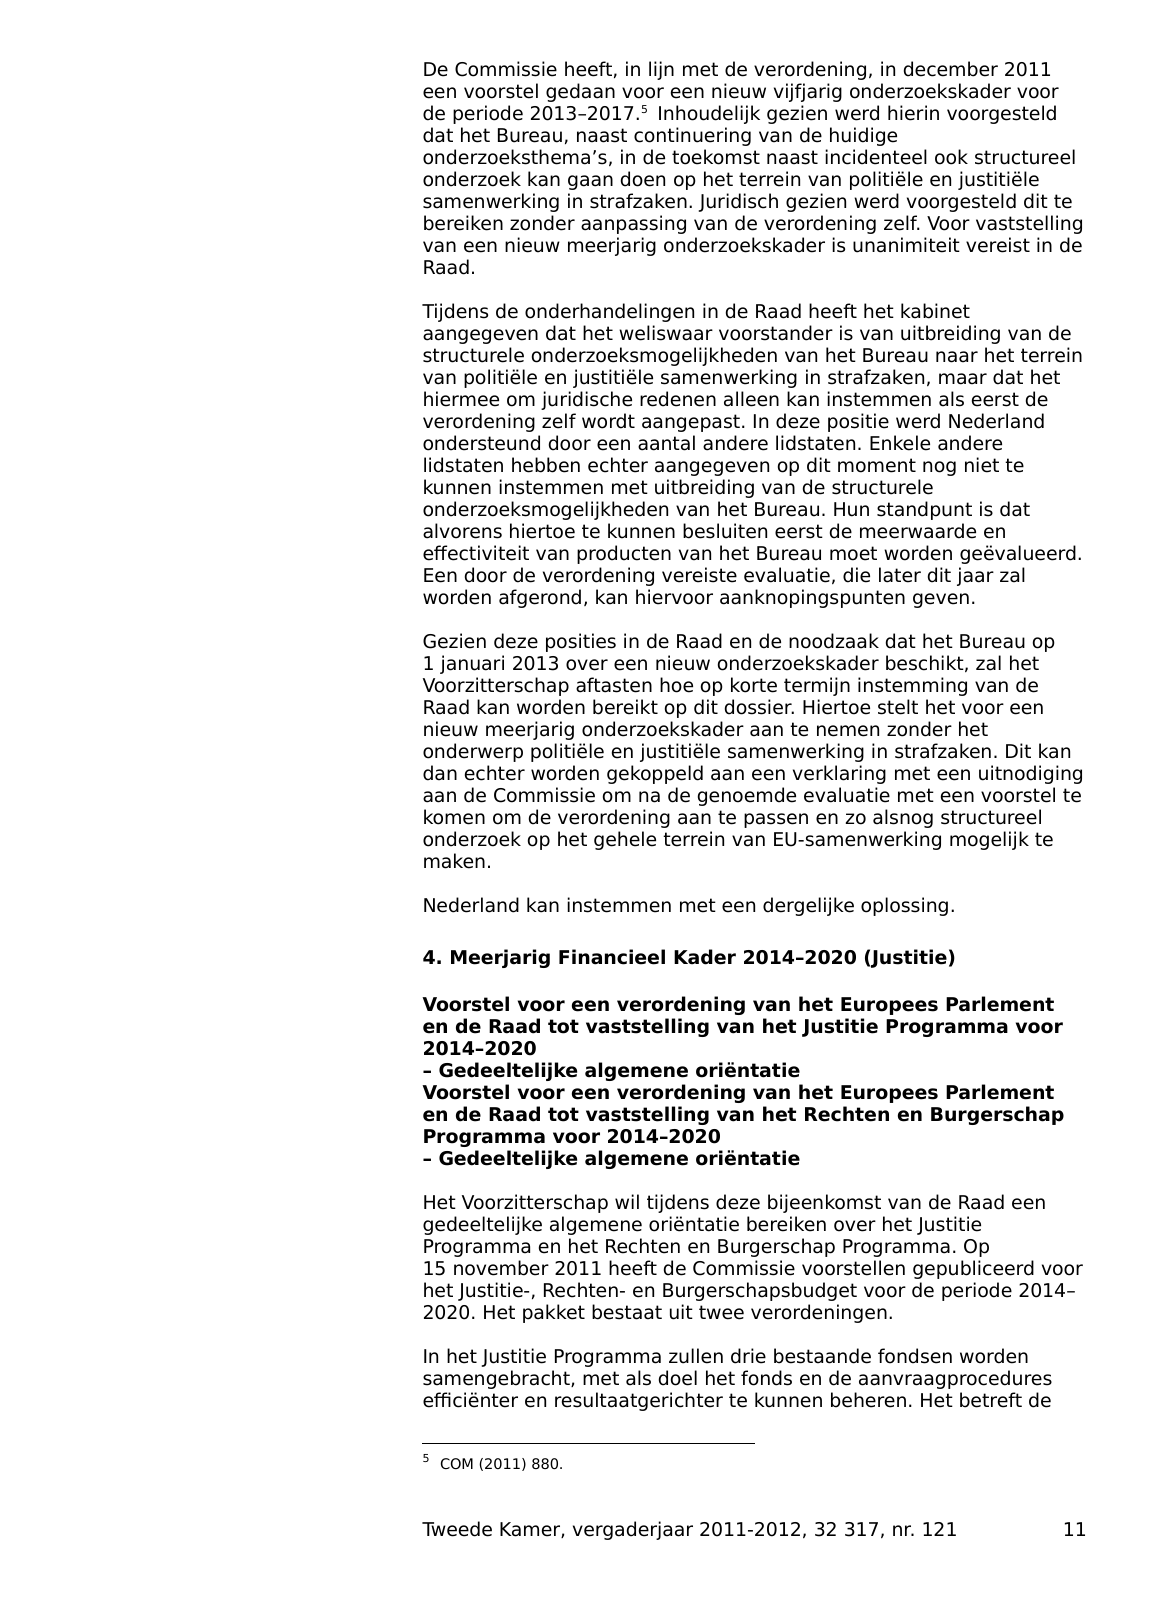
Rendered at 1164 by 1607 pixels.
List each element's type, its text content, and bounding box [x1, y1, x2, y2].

text – Gedeeltelijke algemene oriëntatie [422, 1148, 1087, 1170]
text Het Voorzitterschap wil tijdens deze bijeenkomst van de Raad een gedeeltelijke algemene oriëntatie bereiken over het Justitie Programma en het Rechten en Burgerschap Programma. Op 15 november 2011 heeft de Commissie voorstellen gepubliceerd voor het Justitie-, Rechten- en Burgerschapsbudget voor de periode 2014–2020. Het pakket bestaat uit twee verordeningen. [422, 1192, 1087, 1324]
text In het Justitie Programma zullen drie bestaande fondsen worden samengebracht, met als doel het fonds en de aanvraagprocedures efficiënter en resultaatgerichter te kunnen beheren. Het betreft de [422, 1346, 1087, 1412]
text Tijdens de onderhandelingen in de Raad heeft het kabinet aangegeven dat het weliswaar voorstander is van uitbreiding van de structurele onderzoeksmogelijkheden van het Bureau naar het terrein van politiële en justitiële samenwerking in strafzaken, maar dat het hiermee om juridische redenen alleen kan instemmen als eerst de verordening zelf wordt aangepast. In deze positie werd Nederland ondersteund door een aantal andere lidstaten. Enkele andere lidstaten hebben echter aangegeven op dit moment nog niet te kunnen instemmen met uitbreiding van de structurele onderzoeksmogelijkheden van het Bureau. Hun standpunt is dat alvorens hiertoe te kunnen besluiten eerst de meerwaarde en effectiviteit van producten van het Bureau moet worden geëvalueerd. Een door de verordening vereiste evaluatie, die later dit jaar zal worden afgerond, kan hiervoor aanknopingspunten geven. [422, 301, 1087, 609]
text COM (2011) 880. [422, 1452, 1087, 1474]
text Voorstel voor een verordening van het Europees Parlement en de Raad tot vaststelling van het Justitie Programma voor 2014–2020 [422, 994, 1087, 1060]
text De Commissie heeft, in lijn met de verordening, in december 2011 een voorstel gedaan voor een nieuw vijfjarig onderzoekskader voor de periode 2013–2017. Inhoudelijk gezien werd hierin voorgesteld dat het Bureau, naast continuering van de huidige onderzoeksthema’s, in de toekomst naast incidenteel ook structureel onderzoek kan gaan doen op het terrein van politiële en justitiële samenwerking in strafzaken. Juridisch gezien werd voorgesteld dit te bereiken zonder aanpassing van de verordening zelf. Voor vaststelling van een nieuw meerjarig onderzoekskader is unanimiteit vereist in de Raad. [422, 59, 1087, 279]
text Voorstel voor een verordening van het Europees Parlement en de Raad tot vaststelling van het Rechten en Burgerschap Programma voor 2014–2020 [422, 1082, 1087, 1148]
text Gezien deze posities in de Raad en de noodzaak dat het Bureau op 1 januari 2013 over een nieuw onderzoekskader beschikt, zal het Voorzitterschap aftasten hoe op korte termijn instemming van de Raad kan worden bereikt op dit dossier. Hiertoe stelt het voor een nieuw meerjarig onderzoekskader aan te nemen zonder het onderwerp politiële en justitiële samenwerking in strafzaken. Dit kan dan echter worden gekoppeld aan een verklaring met een uitnodiging aan de Commissie om na de genoemde evaluatie met een voorstel te komen om de verordening aan te passen en zo alsnog structureel onderzoek op het gehele terrein van EU-samenwerking mogelijk te maken. [422, 631, 1087, 873]
subtitle 4. Meerjarig Financieel Kader 2014–2020 (Justitie) [422, 947, 1087, 969]
text – Gedeeltelijke algemene oriëntatie [422, 1060, 1087, 1082]
text Nederland kan instemmen met een dergelijke oplossing. [422, 895, 1087, 917]
